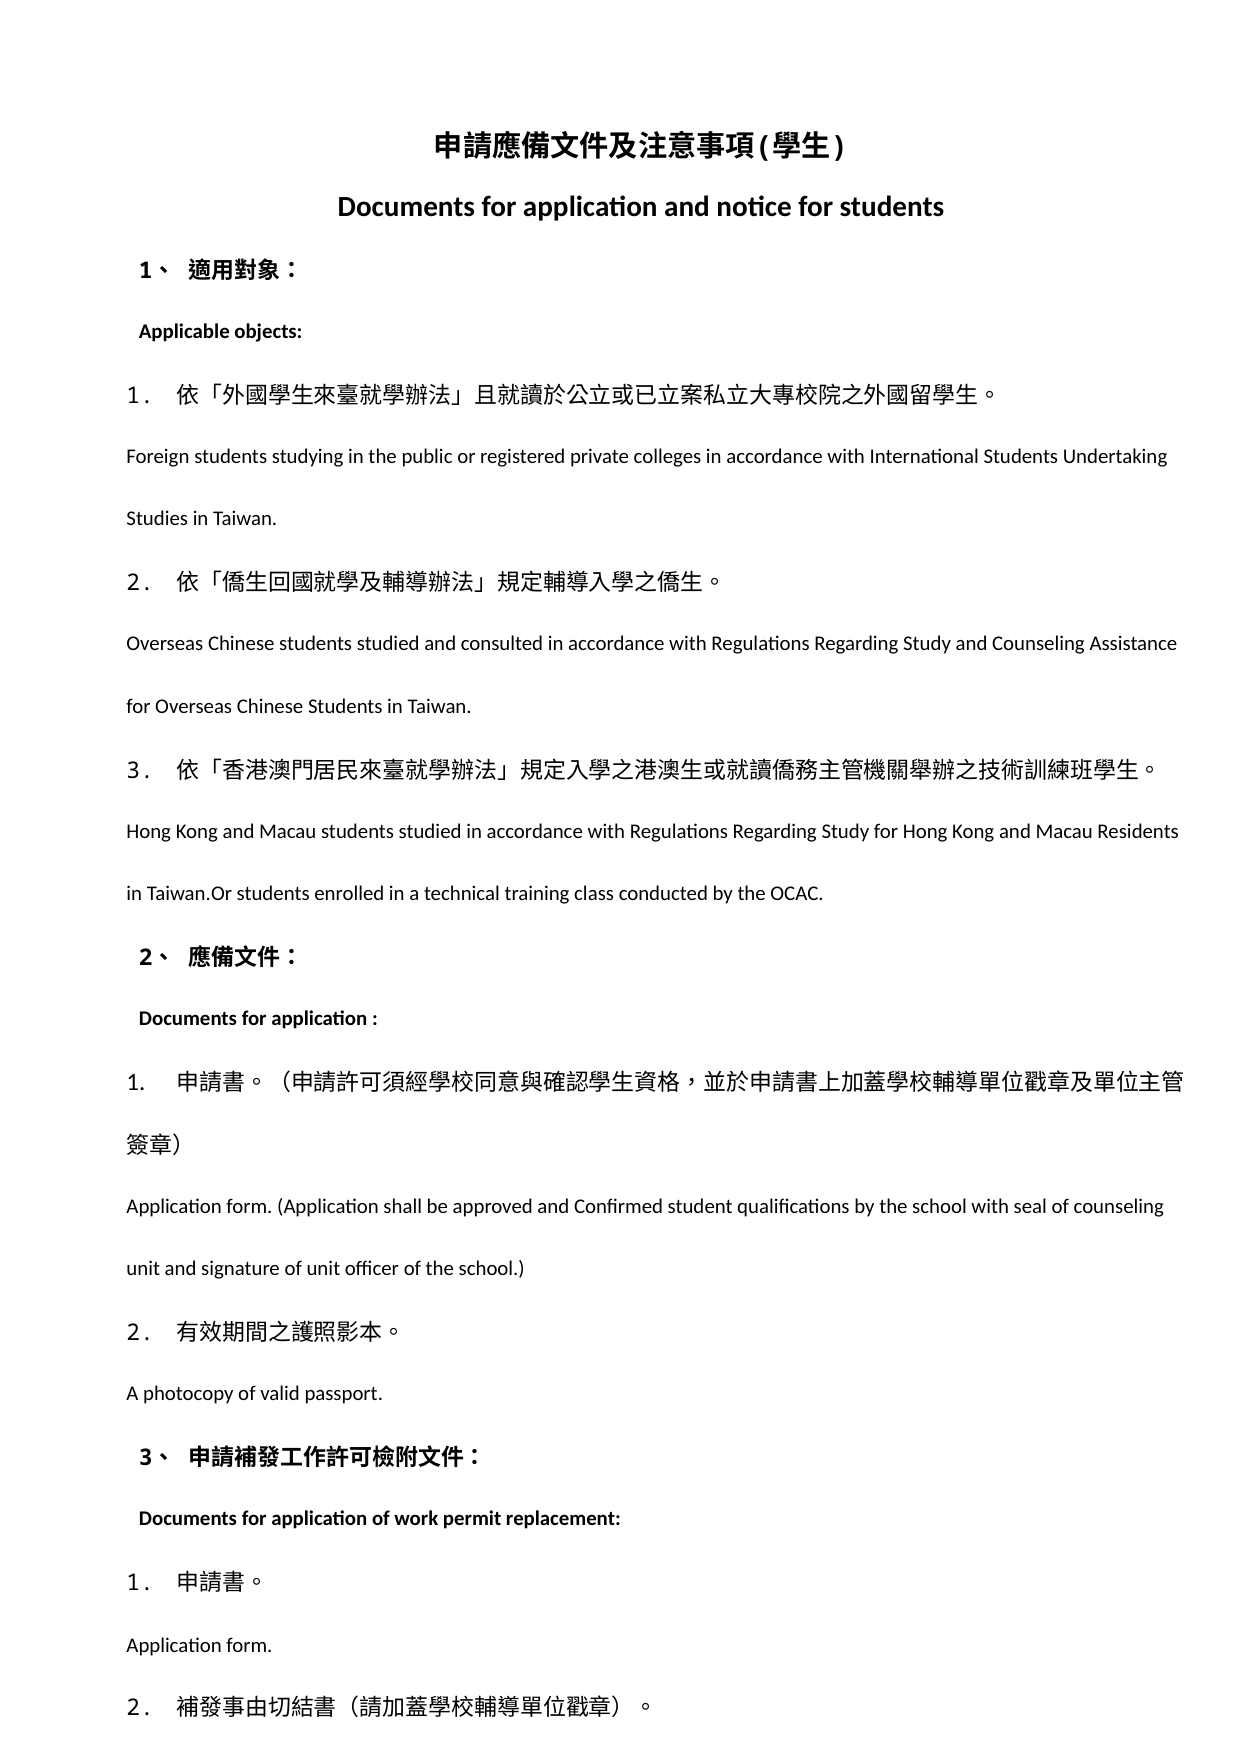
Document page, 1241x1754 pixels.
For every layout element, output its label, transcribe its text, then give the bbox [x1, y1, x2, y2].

list 依「外國學生來臺就學辦法」且就讀於公立或已立案私立大專校院之外國留學生。 [126, 352, 1193, 414]
text A photocopy of valid passport. [126, 1352, 1193, 1414]
text Application form. [126, 1602, 1193, 1664]
text Overseas Chinese students studied and consulted in accordance with Regulations Regarding Study and Counseling Assistance for Overseas Chinese Students in Taiwan. [126, 602, 1193, 727]
text Application form. (Application shall be approved and Confirmed student qualifications by the school with seal of counseling unit and signature of unit officer of the school.) [126, 1164, 1193, 1289]
text Foreign students studying in the public or registered private colleges in accordance with International Students Undertaking Studies in Taiwan. [126, 414, 1193, 539]
text Hong Kong and Macau students studied in accordance with Regulations Regarding Study for Hong Kong and Macau Residents in Taiwan.Or students enrolled in a technical training class conducted by the OCAC. [126, 789, 1193, 914]
list 申請書。（申請許可須經學校同意與確認學生資格，並於申請書上加蓋學校輔導單位戳章及單位主管簽章） [126, 1039, 1193, 1164]
list 申請書。 [126, 1539, 1193, 1602]
text Documents for application and notice for students [89, 164, 1193, 227]
list 應備文件： [139, 914, 1193, 977]
text 申請應備文件及注意事項(學生) [89, 102, 1193, 164]
text Documents for application : [139, 977, 1193, 1039]
text Applicable objects: [139, 289, 1193, 352]
list 依「香港澳門居民來臺就學辦法」規定入學之港澳生或就讀僑務主管機關舉辦之技術訓練班學生。 [126, 727, 1193, 789]
list 依「僑生回國就學及輔導辦法」規定輔導入學之僑生。 [126, 539, 1193, 602]
list 適用對象： [139, 227, 1193, 289]
list 補發事由切結書（請加蓋學校輔導單位戳章）。 [126, 1664, 1193, 1727]
text Documents for application of work permit replacement: [139, 1477, 1193, 1539]
list 有效期間之護照影本。 [126, 1289, 1193, 1352]
list 申請補發工作許可檢附文件： [139, 1414, 1193, 1477]
